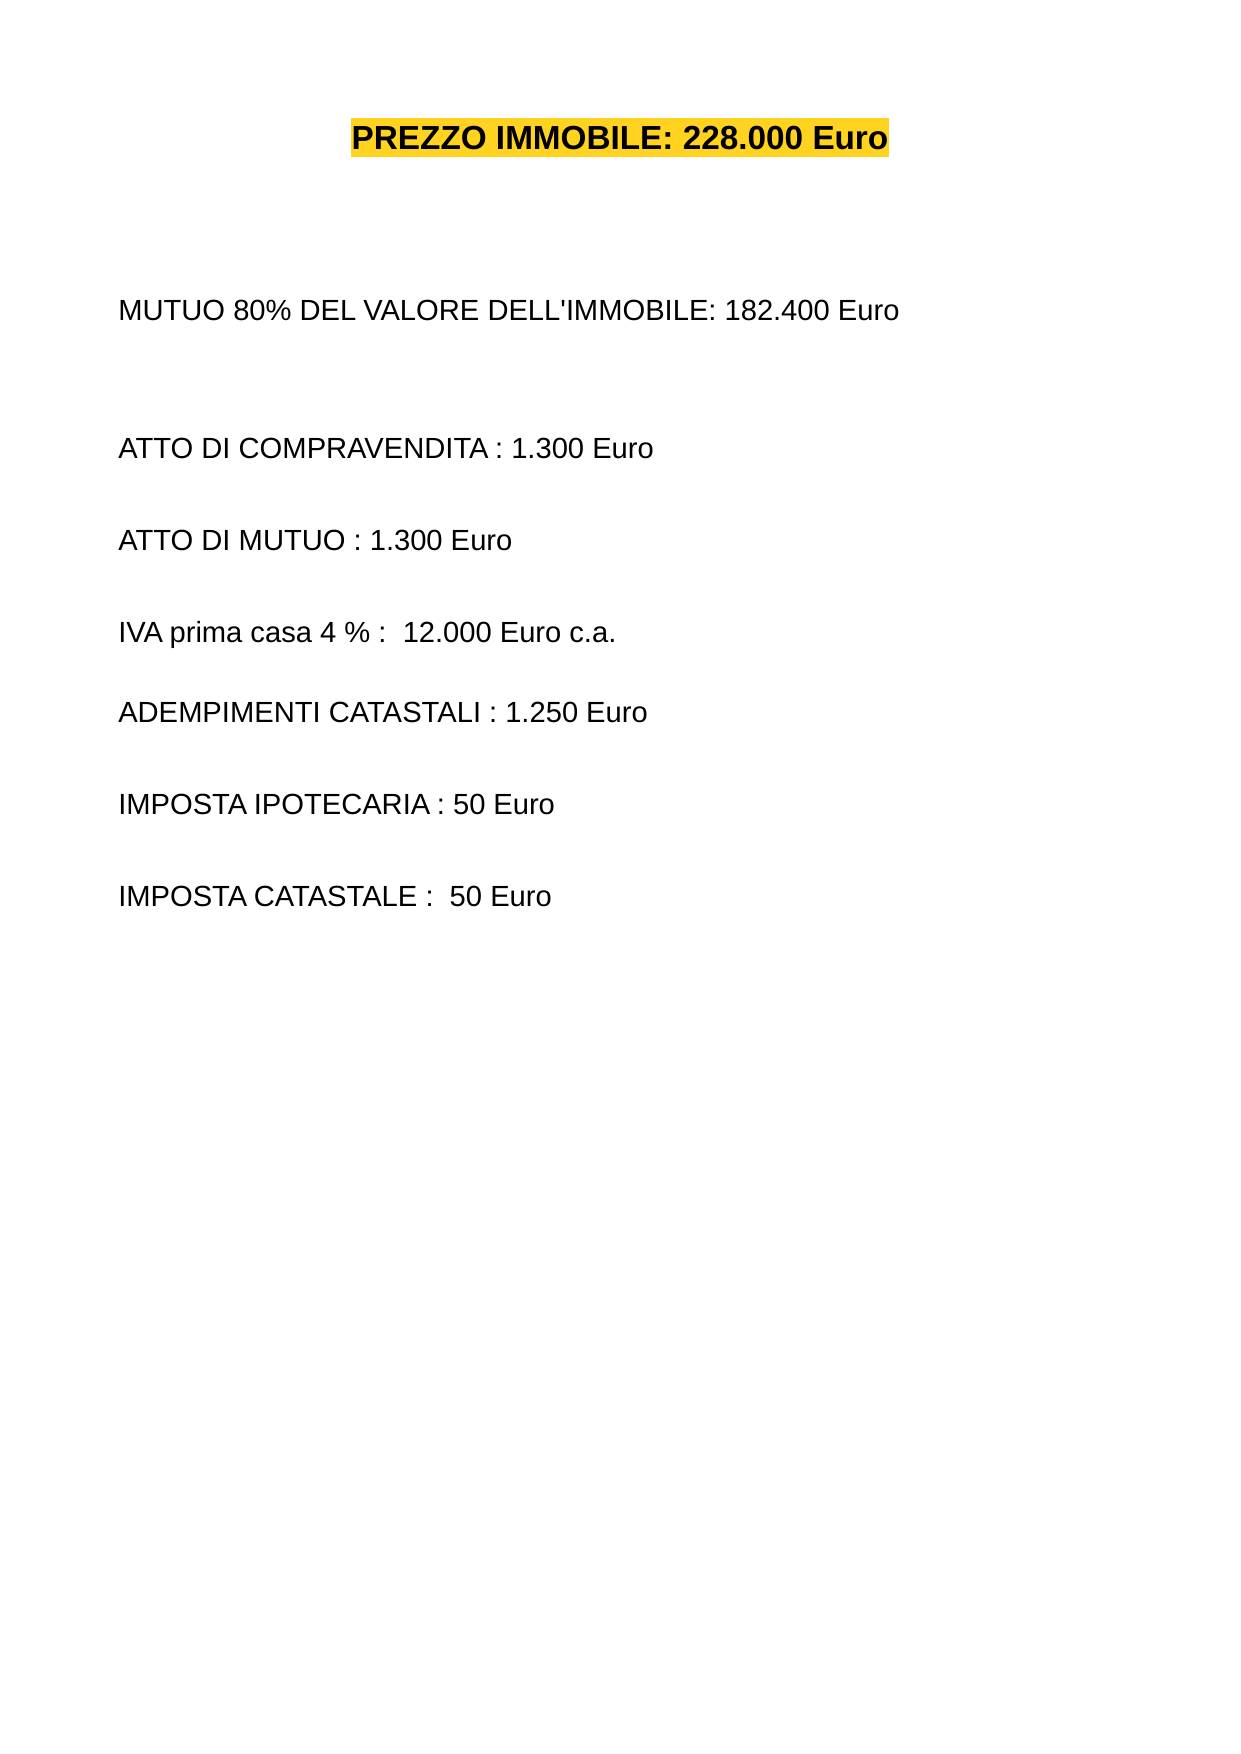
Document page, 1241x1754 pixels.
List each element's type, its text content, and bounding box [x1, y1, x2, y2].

text PREZZO IMMOBILE: 228.000 Euro [118, 118, 1122, 157]
text ATTO DI MUTUO : 1.300 Euro [118, 523, 1122, 557]
text ATTO DI COMPRAVENDITA : 1.300 Euro [118, 431, 1122, 464]
text ADEMPIMENTI CATASTALI : 1.250 Euro [118, 695, 1122, 728]
text IMPOSTA IPOTECARIA : 50 Euro [118, 787, 1122, 820]
text MUTUO 80% DEL VALORE DELL'IMMOBILE: 182.400 Euro [118, 293, 1122, 326]
text IVA prima casa 4 % : 12.000 Euro c.a. [118, 615, 1122, 649]
text IMPOSTA CATASTALE : 50 Euro [118, 879, 1122, 912]
